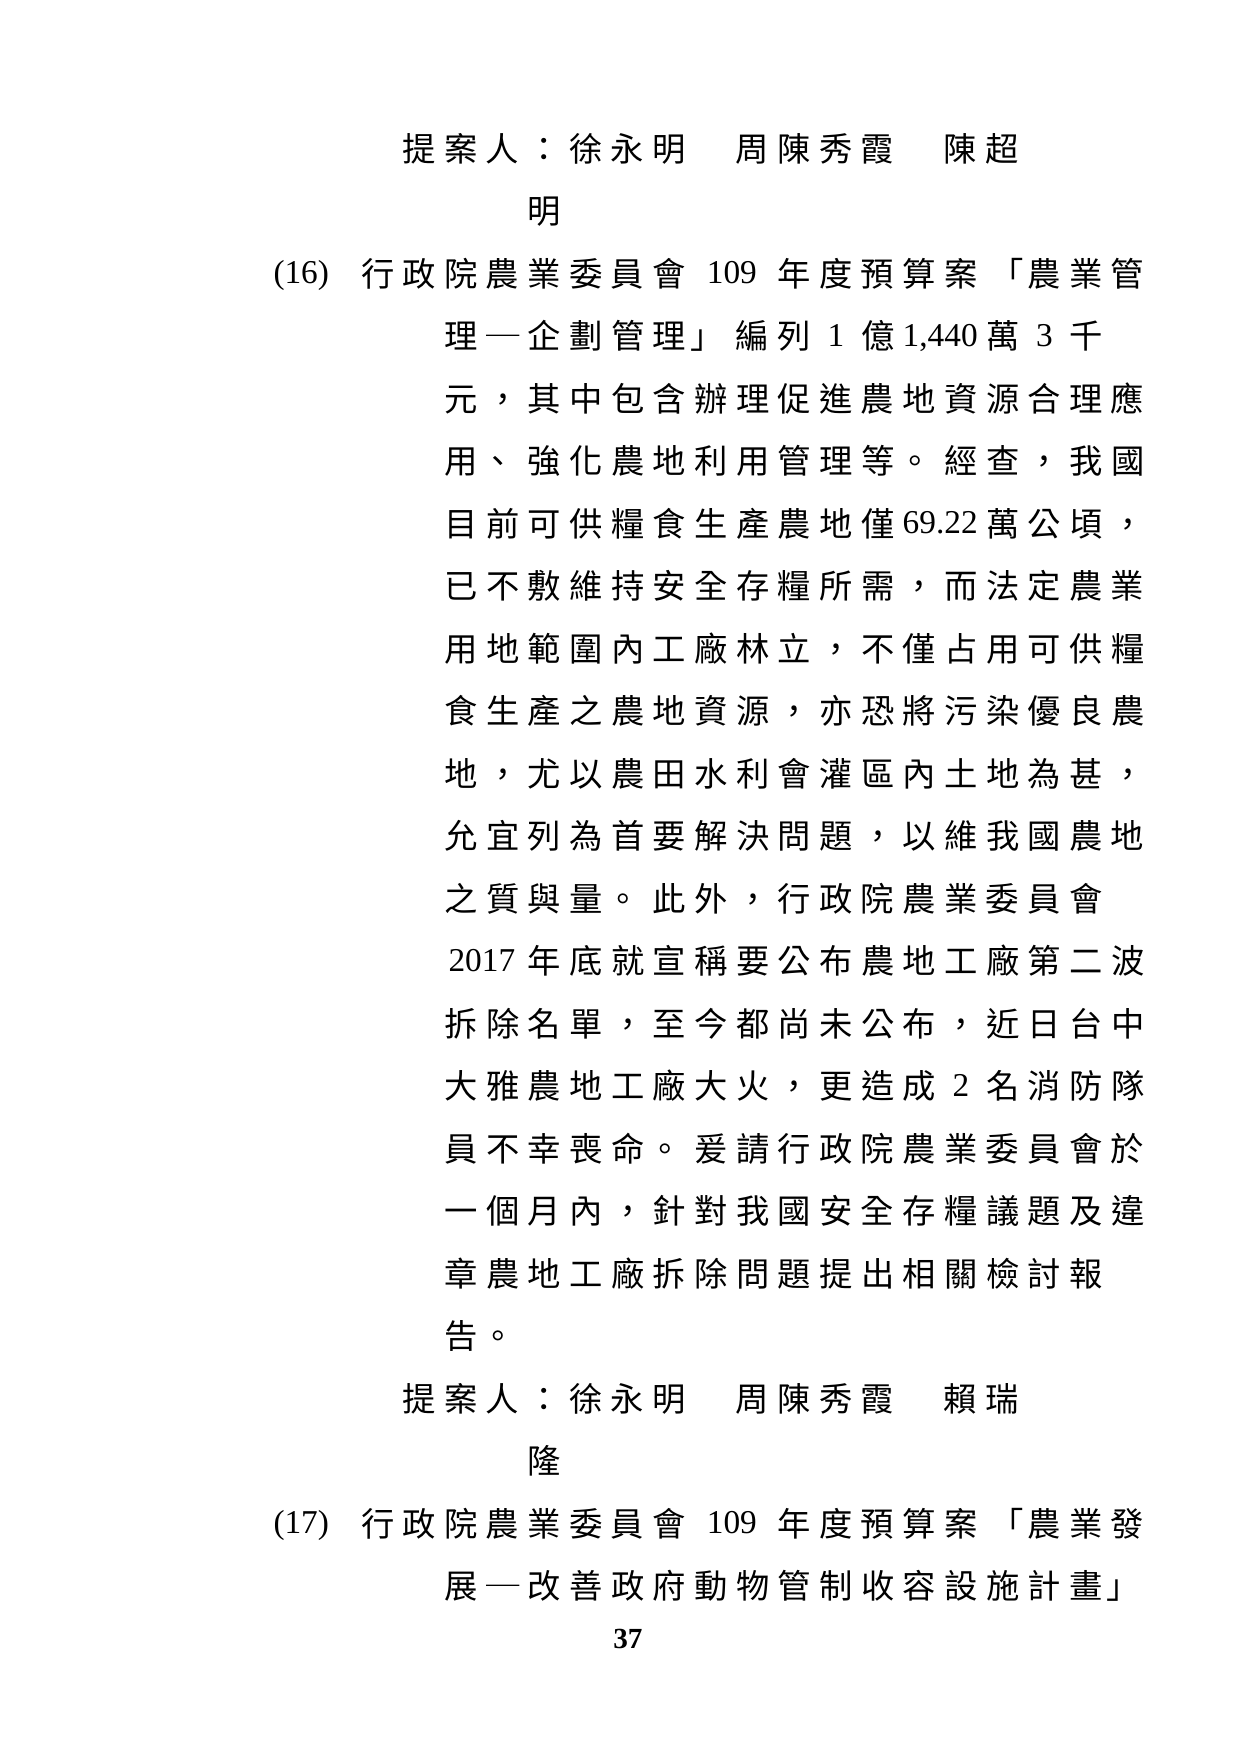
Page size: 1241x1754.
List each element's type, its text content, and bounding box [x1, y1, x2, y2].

list 行政院農業委員會109年度預算案「農業管理─企劃管理」編列1億1,440萬3千元，其中包含辦理促進農地資源合理應用、強化農地利用管理等。經查，我國目前可供糧食生產農地僅69.22萬公頃，已不敷維持安全存糧所需，而法定農業用地範圍內工廠林立，不僅占用可供糧食生產之農地資源，亦恐將污染優良農地，尤以農田水利會灌區內土地為甚，允宜列為首要解決問題，以維我國農地之質與量。此外，行政院農業委員會2017年底就宣稱要公布農地工廠第二波拆除名單，至今都尚未公布，近日台中大雅農地工廠大火，更造成2名消防隊員不幸喪命。爰請行政院農業委員會於一個月內，針對我國安全存糧議題及違章農地工廠拆除問題提出相關檢討報告。 [253, 230, 1148, 1355]
list 行政院農業委員會109年度預算案「農業發展─改善政府動物管制收容設施計畫」 [253, 1480, 1148, 1605]
text 提案人：徐永明 周陳秀霞 陳超明 [384, 105, 1044, 230]
text 提案人：徐永明 周陳秀霞 賴瑞隆 [384, 1355, 1044, 1480]
